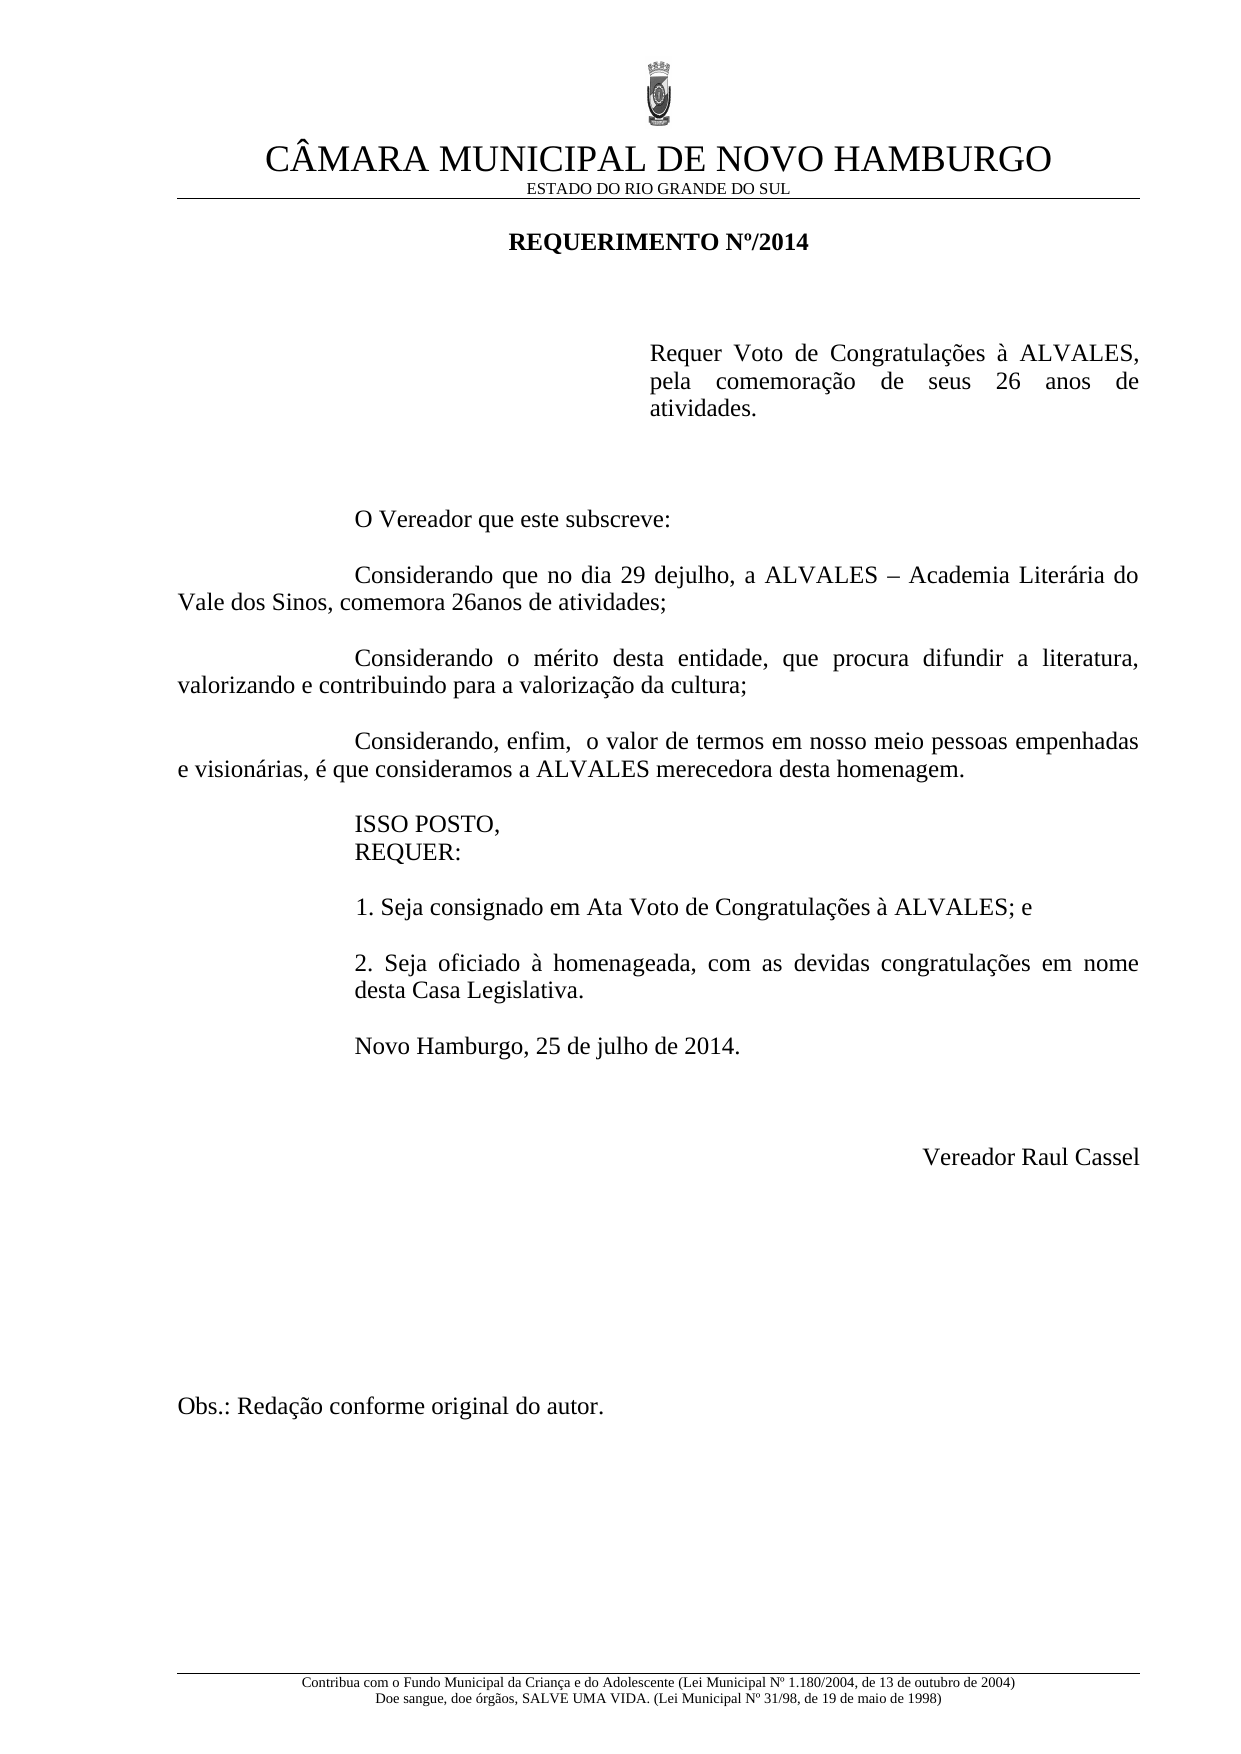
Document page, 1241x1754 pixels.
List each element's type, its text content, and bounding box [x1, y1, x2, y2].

text REQUERIMENTO Nº/2014 [177, 228, 1140, 256]
text Considerando o mérito desta entidade, que procura difundir a literatura, valorizando e contribuindo para a valorização da cultura; [177, 644, 1140, 699]
text Considerando, enfim, o valor de termos em nosso meio pessoas empenhadas e visionárias, é que consideramos a ALVALES merecedora desta homenagem. [177, 727, 1140, 782]
text ISSO POSTO, [177, 810, 1140, 838]
text Vereador Raul Cassel [177, 1143, 1140, 1170]
text REQUER: [177, 838, 1140, 866]
text Considerando que no dia 29 dejulho, a ALVALES – Academia Literária do Vale dos Sinos, comemora 26anos de atividades; [177, 561, 1140, 616]
text 2. Seja oficiado à homenageada, com as devidas congratulações em nome desta Casa Legislativa. [354, 949, 1140, 1004]
text Obs.: Redação conforme original do autor. [177, 1392, 1140, 1420]
text O Vereador que este subscreve: [177, 505, 1140, 533]
text Requer Voto de Congratulações à ALVALES, pela comemoração de seus 26 anos de atividades. [649, 339, 1140, 422]
text 1. Seja consignado em Ata Voto de Congratulações à ALVALES; e [355, 893, 1140, 921]
text Novo Hamburgo, 25 de julho de 2014. [177, 1032, 1140, 1059]
